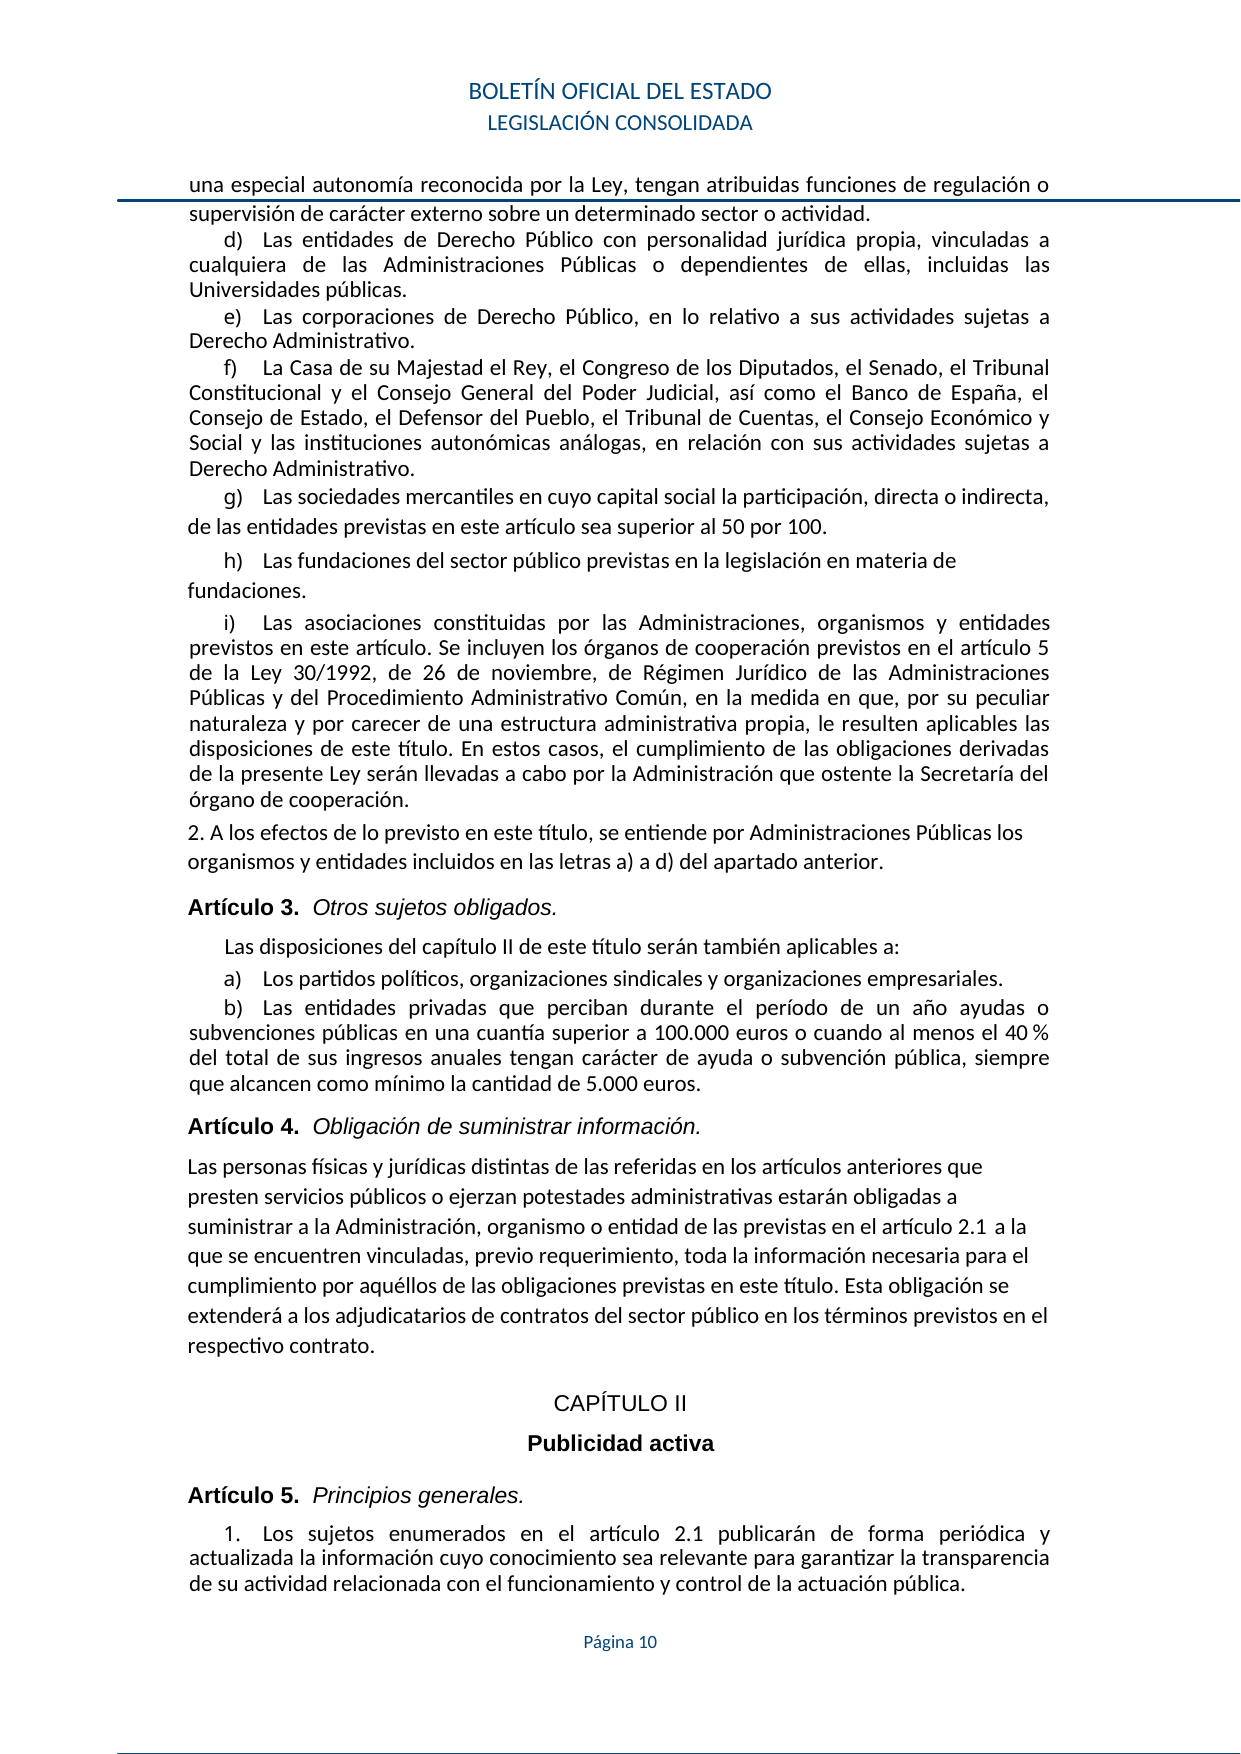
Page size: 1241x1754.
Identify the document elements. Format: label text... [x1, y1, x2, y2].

text 2. A los efectos de lo previsto en este título, se entiende por Administraciones Públicas los organismos y entidades incluidos en las letras a) a d) del apartado anterior. [187, 818, 1051, 876]
text Las personas físicas y jurídicas distintas de las referidas en los artículos anteriores que presten servicios públicos o ejerzan potestades administrativas estarán obligadas a suministrar a la Administración, organismo o entidad de las previstas en el artículo 2.1 a la que se encuentren vinculadas, previo requerimiento, toda la información necesaria para el cumplimiento por aquéllos de las obligaciones previstas en este título. Esta obligación se extenderá a los adjudicatarios de contratos del sector público en los términos previstos en el respectivo contrato. [187, 1152, 1051, 1359]
text fundaciones. [187, 576, 1051, 604]
text Las disposiciones del capítulo II de este título serán también aplicables a: [224, 932, 1051, 961]
list Las fundaciones del sector público previstas en la legislación en materia de [189, 546, 1051, 574]
list Las entidades privadas que perciban durante el período de un año ayudas o subvenciones públicas en una cuantía superior a 100.000 euros o cuando al menos el 40 % del total de sus ingresos anuales tengan carácter de ayuda o subvención pública, siempre que alcancen como mínimo la cantidad de 5.000 euros. [189, 995, 1051, 1097]
list La Casa de su Majestad el Rey, el Congreso de los Diputados, el Senado, el Tribunal Constitucional y el Consejo General del Poder Judicial, así como el Banco de España, el Consejo de Estado, el Defensor del Pueblo, el Tribunal de Cuentas, el Consejo Económico y Social y las instituciones autonómicas análogas, en relación con sus actividades sujetas a Derecho Administrativo. [189, 355, 1051, 482]
list Los partidos políticos, organizaciones sindicales y organizaciones empresariales. [189, 966, 1051, 992]
list una especial autonomía reconocida por la Ley, tengan atribuidas funciones de regulación o [189, 173, 1051, 199]
text CAPÍTULO II Publicidad activa [507, 1389, 734, 1456]
list Las entidades de Derecho Público con personalidad jurídica propia, vinculadas a cualquiera de las Administraciones Públicas o dependientes de ellas, incluidas las Universidades públicas. [189, 227, 1051, 303]
list Las asociaciones constituidas por las Administraciones, organismos y entidades previstos en este artículo. Se incluyen los órganos de cooperación previstos en el artículo 5 de la Ley 30/1992, de 26 de noviembre, de Régimen Jurídico de las Administraciones Públicas y del Procedimiento Administrativo Común, en la medida en que, por su peculiar naturaleza y por carecer de una estructura administrativa propia, le resulten aplicables las disposiciones de este título. En estos casos, el cumplimiento de las obligaciones derivadas de la presente Ley serán llevadas a cabo por la Administración que ostente la Secretaría del órgano de cooperación. [189, 610, 1051, 813]
list Las corporaciones de Derecho Público, en lo relativo a sus actividades sujetas a Derecho Administrativo. [189, 304, 1051, 354]
text Artículo 4. Obligación de suministrar información. [187, 1113, 1051, 1140]
text Artículo 3. Otros sujetos obligados. [187, 894, 1051, 920]
list supervisión de carácter externo sobre un determinado sector o actividad. [189, 202, 1051, 227]
list Las sociedades mercantiles en cuyo capital social la participación, directa o indirecta, [189, 482, 1051, 510]
text Artículo 5. Principios generales. [187, 1482, 1051, 1508]
text de las entidades previstas en este artículo sea superior al 50 por 100. [187, 512, 1051, 540]
list Los sujetos enumerados en el artículo 2.1 publicarán de forma periódica y actualizada la información cuyo conocimiento sea relevante para garantizar la transparencia de su actividad relacionada con el funcionamiento y control de la actuación pública. [189, 1521, 1051, 1597]
